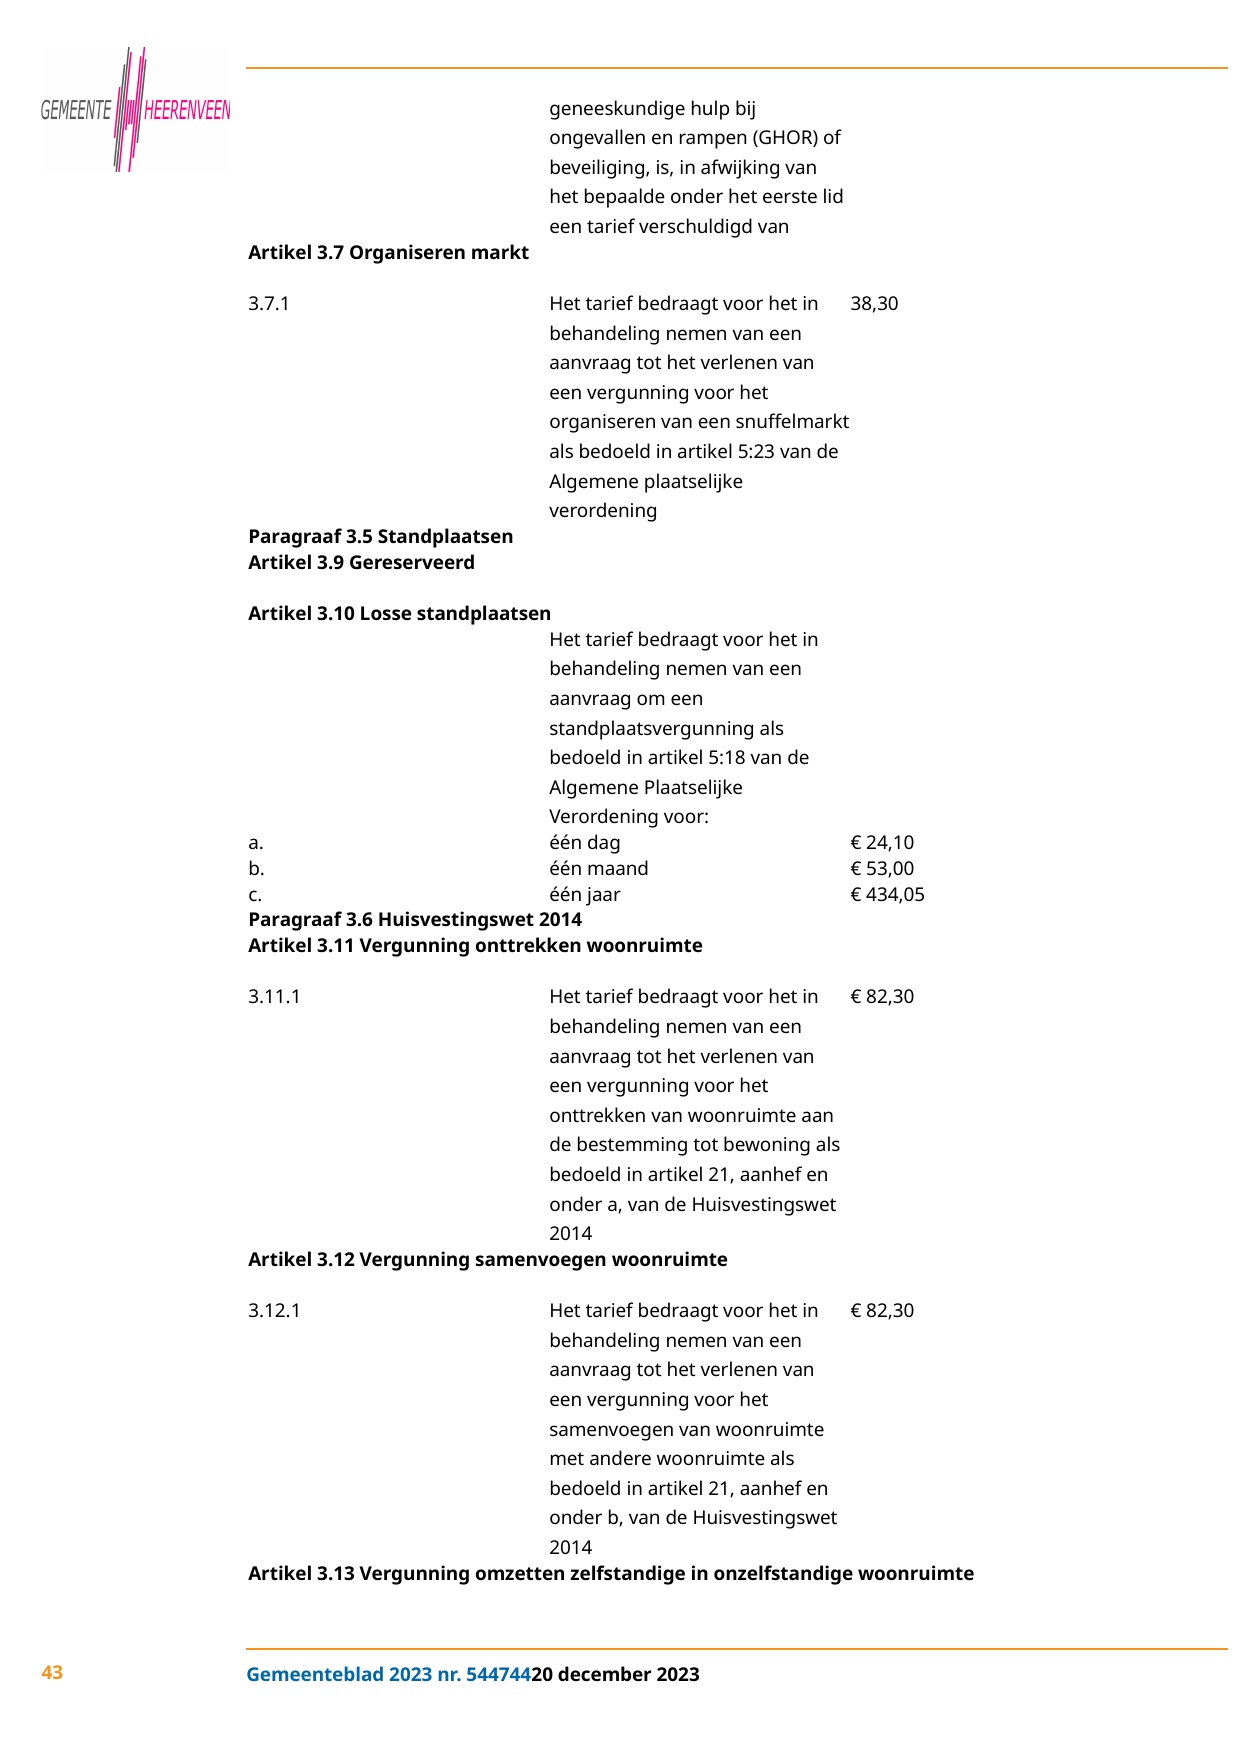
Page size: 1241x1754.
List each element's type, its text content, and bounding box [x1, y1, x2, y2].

table_cell Artikel 3.13 Vergunning omzetten zelfstandige in onzelfstandige woonruimte [248, 1560, 1152, 1586]
table_cell [248, 1272, 549, 1297]
table_cell € 82,30 [850, 984, 1152, 1246]
table_cell € 82,30 [850, 1298, 1152, 1560]
table_cell geneeskundige hulp bij ongevallen en rampen (GHOR) of beveiliging, is, in afwijking van het bepaalde onder het eerste lid een tarief verschuldigd van [549, 95, 850, 239]
table_cell [850, 95, 1152, 239]
table_cell 3.7.1 [248, 290, 549, 523]
table_cell [248, 95, 549, 239]
table_cell [549, 575, 850, 600]
table_cell Het tarief bedraagt voor het in behandeling nemen van een aanvraag om een standplaatsvergunning als bedoeld in artikel 5:18 van de Algemene Plaatselijke Verordening voor: [549, 626, 850, 829]
table_cell c. [248, 881, 549, 906]
table_cell [549, 958, 850, 984]
table_cell 38,30 [850, 290, 1152, 523]
table_cell € 434,05 [850, 881, 1152, 906]
table_cell één jaar [549, 881, 850, 906]
table_cell [850, 958, 1152, 984]
table_cell Artikel 3.10 Losse standplaatsen [248, 600, 1152, 626]
table_cell [248, 626, 549, 829]
table_cell Artikel 3.11 Vergunning onttrekken woonruimte [248, 932, 1152, 958]
table_cell [549, 1272, 850, 1297]
table_cell [248, 575, 549, 600]
table_cell 3.12.1 [248, 1298, 549, 1560]
table_cell [549, 265, 850, 290]
table_cell Artikel 3.9 Gereserveerd [248, 549, 1152, 574]
table_cell [248, 1586, 549, 1611]
table_cell één dag [549, 829, 850, 855]
table_cell [850, 1272, 1152, 1297]
table_cell € 53,00 [850, 855, 1152, 881]
table_cell Paragraaf 3.5 Standplaatsen [248, 523, 1152, 549]
table_cell Het tarief bedraagt voor het in behandeling nemen van een aanvraag tot het verlenen van een vergunning voor het samenvoegen van woonruimte met andere woonruimte als bedoeld in artikel 21, aanhef en onder b, van de Huisvestingswet 2014 [549, 1298, 850, 1560]
table_cell [850, 626, 1152, 829]
table_cell [549, 1586, 850, 1611]
table_cell Het tarief bedraagt voor het in behandeling nemen van een aanvraag tot het verlenen van een vergunning voor het organiseren van een snuffelmarkt als bedoeld in artikel 5:23 van de Algemene plaatselijke verordening [549, 290, 850, 523]
table_cell [248, 265, 549, 290]
table_cell [850, 1586, 1152, 1611]
table_cell 3.11.1 [248, 984, 549, 1246]
table_cell Paragraaf 3.6 Huisvestingswet 2014 [248, 906, 1152, 932]
table_cell [850, 265, 1152, 290]
picture [41, 47, 231, 172]
table_cell a. [248, 829, 549, 855]
table_cell één maand [549, 855, 850, 881]
table_cell [850, 575, 1152, 600]
table_cell [248, 958, 549, 984]
table_cell Artikel 3.12 Vergunning samenvoegen woonruimte [248, 1246, 1152, 1272]
table_cell Artikel 3.7 Organiseren markt [248, 239, 1152, 264]
table_cell € 24,10 [850, 829, 1152, 855]
table_cell b. [248, 855, 549, 881]
table_cell Het tarief bedraagt voor het in behandeling nemen van een aanvraag tot het verlenen van een vergunning voor het onttrekken van woonruimte aan de bestemming tot bewoning als bedoeld in artikel 21, aanhef en onder a, van de Huisvestingswet 2014 [549, 984, 850, 1246]
